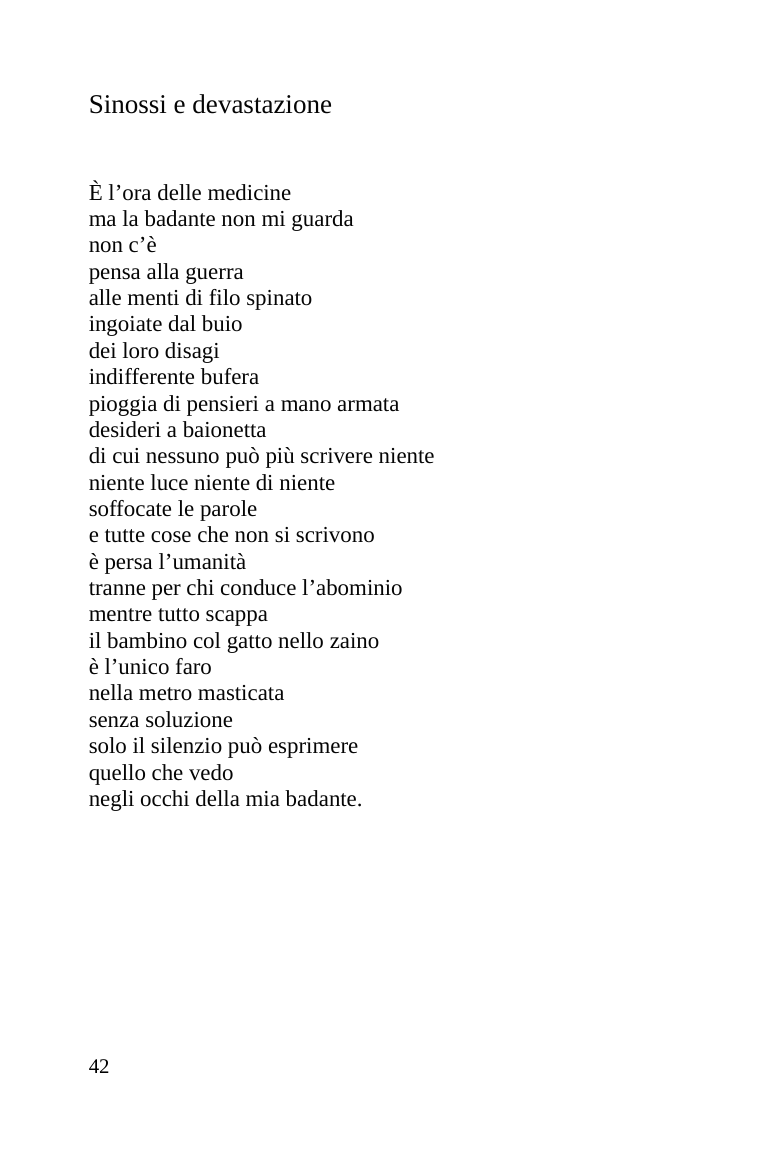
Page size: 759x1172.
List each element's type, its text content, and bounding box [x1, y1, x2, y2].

text soffocate le parole [88, 495, 670, 521]
text di cui nessuno può più scrivere niente [88, 442, 670, 469]
text non c’è [88, 231, 670, 258]
text negli occhi della mia badante. [88, 785, 670, 811]
text pioggia di pensieri a mano armata [88, 389, 670, 416]
text Sinossi e devastazione [88, 88, 670, 120]
text indifferente bufera [88, 363, 670, 389]
text niente luce niente di niente [88, 469, 670, 495]
text pensa alla guerra [88, 258, 670, 284]
text ingoiate dal buio [88, 311, 670, 337]
text dei loro disagi [88, 337, 670, 363]
text quello che vedo [88, 758, 670, 785]
text tranne per chi conduce l’abominio [88, 574, 670, 600]
text il bambino col gatto nello zaino [88, 627, 670, 653]
text mentre tutto scappa [88, 600, 670, 627]
text nella metro masticata [88, 679, 670, 706]
text è persa l’umanità [88, 548, 670, 574]
text solo il silenzio può esprimere [88, 732, 670, 758]
text e tutte cose che non si scrivono [88, 521, 670, 548]
text è l’unico faro [88, 653, 670, 679]
text desideri a baionetta [88, 416, 670, 442]
text ma la badante non mi guarda [88, 205, 670, 231]
text È l’ora delle medicine [88, 179, 670, 205]
text senza soluzione [88, 706, 670, 732]
text alle menti di filo spinato [88, 284, 670, 311]
